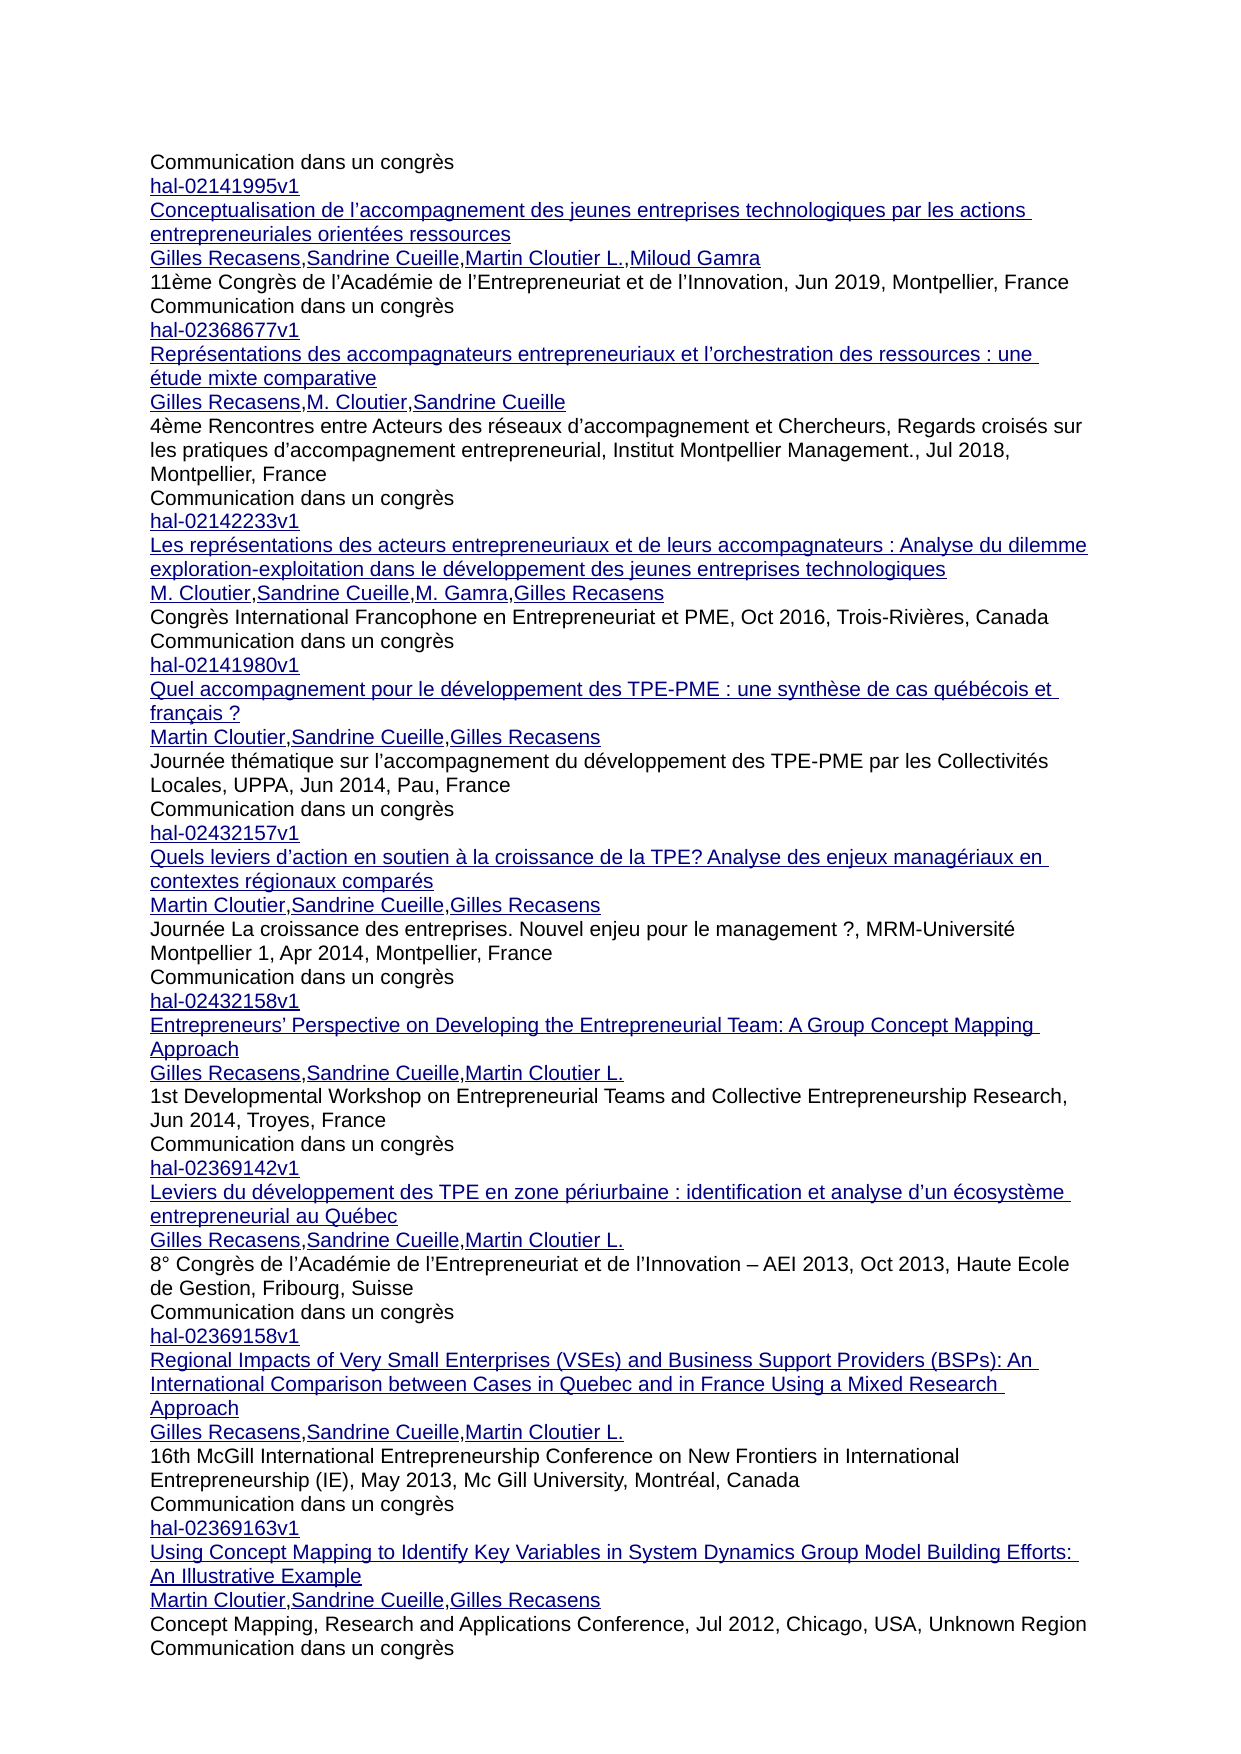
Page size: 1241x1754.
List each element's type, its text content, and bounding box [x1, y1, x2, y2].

table_cell Regional Impacts of Very Small Enterprises (VSEs) and Business Support Providers (BSPs): An International Comparison between Cases in Quebec and in France Using a Mixed Research Approach Gilles Recasens,Sandrine Cueille,Martin Cloutier L. 16th McGill International Entrepreneurship Conference on New Frontiers in International Entrepreneurship (IE), May 2013, Mc Gill University, Montréal, Canada Communication dans un congrès hal-02369163v1 [150, 1348, 1090, 1539]
table_cell Conceptualisation de l’accompagnement des jeunes entreprises technologiques par les actions entrepreneuriales orientées ressources Gilles Recasens,Sandrine Cueille,Martin Cloutier L.,Miloud Gamra 11ème Congrès de l’Académie de l’Entrepreneuriat et de l’Innovation, Jun 2019, Montpellier, France Communication dans un congrès hal-02368677v1 [150, 198, 1090, 342]
table_cell Quel accompagnement pour le développement des TPE-PME : une synthèse de cas québécois et français ? Martin Cloutier,Sandrine Cueille,Gilles Recasens Journée thématique sur l’accompagnement du développement des TPE-PME par les Collectivités Locales, UPPA, Jun 2014, Pau, France Communication dans un congrès hal-02432157v1 [150, 677, 1090, 845]
table_cell Les représentations des acteurs entrepreneuriaux et de leurs accompagnateurs : Analyse du dilemme exploration-exploitation dans le développement des jeunes entreprises technologiques M. Cloutier,Sandrine Cueille,M. Gamra,Gilles Recasens Congrès International Francophone en Entrepreneuriat et PME, Oct 2016, Trois-Rivières, Canada Communication dans un congrès hal-02141980v1 [150, 533, 1090, 677]
table_cell Using Concept Mapping to Identify Key Variables in System Dynamics Group Model Building Efforts: An Illustrative Example Martin Cloutier,Sandrine Cueille,Gilles Recasens Concept Mapping, Research and Applications Conference, Jul 2012, Chicago, USA, Unknown Region Communication dans un congrès [150, 1540, 1090, 1659]
table_cell Communication dans un congrès hal-02141995v1 [150, 150, 1090, 198]
table_cell Leviers du développement des TPE en zone périurbaine : identification et analyse d’un écosystème entrepreneurial au Québec Gilles Recasens,Sandrine Cueille,Martin Cloutier L. 8° Congrès de l’Académie de l’Entrepreneuriat et de l’Innovation – AEI 2013, Oct 2013, Haute Ecole de Gestion, Fribourg, Suisse Communication dans un congrès hal-02369158v1 [150, 1180, 1090, 1348]
table_cell Entrepreneurs’ Perspective on Developing the Entrepreneurial Team: A Group Concept Mapping Approach Gilles Recasens,Sandrine Cueille,Martin Cloutier L. 1st Developmental Workshop on Entrepreneurial Teams and Collective Entrepreneurship Research, Jun 2014, Troyes, France Communication dans un congrès hal-02369142v1 [150, 1013, 1090, 1180]
table_cell Quels leviers d’action en soutien à la croissance de la TPE? Analyse des enjeux managériaux en contextes régionaux comparés Martin Cloutier,Sandrine Cueille,Gilles Recasens Journée La croissance des entreprises. Nouvel enjeu pour le management ?, MRM-Université Montpellier 1, Apr 2014, Montpellier, France Communication dans un congrès hal-02432158v1 [150, 845, 1090, 1012]
table_cell Représentations des accompagnateurs entrepreneuriaux et l’orchestration des ressources : une étude mixte comparative Gilles Recasens,M. Cloutier,Sandrine Cueille 4ème Rencontres entre Acteurs des réseaux d’accompagnement et Chercheurs, Regards croisés sur les pratiques d’accompagnement entrepreneurial, Institut Montpellier Management., Jul 2018, Montpellier, France Communication dans un congrès hal-02142233v1 [150, 342, 1090, 533]
